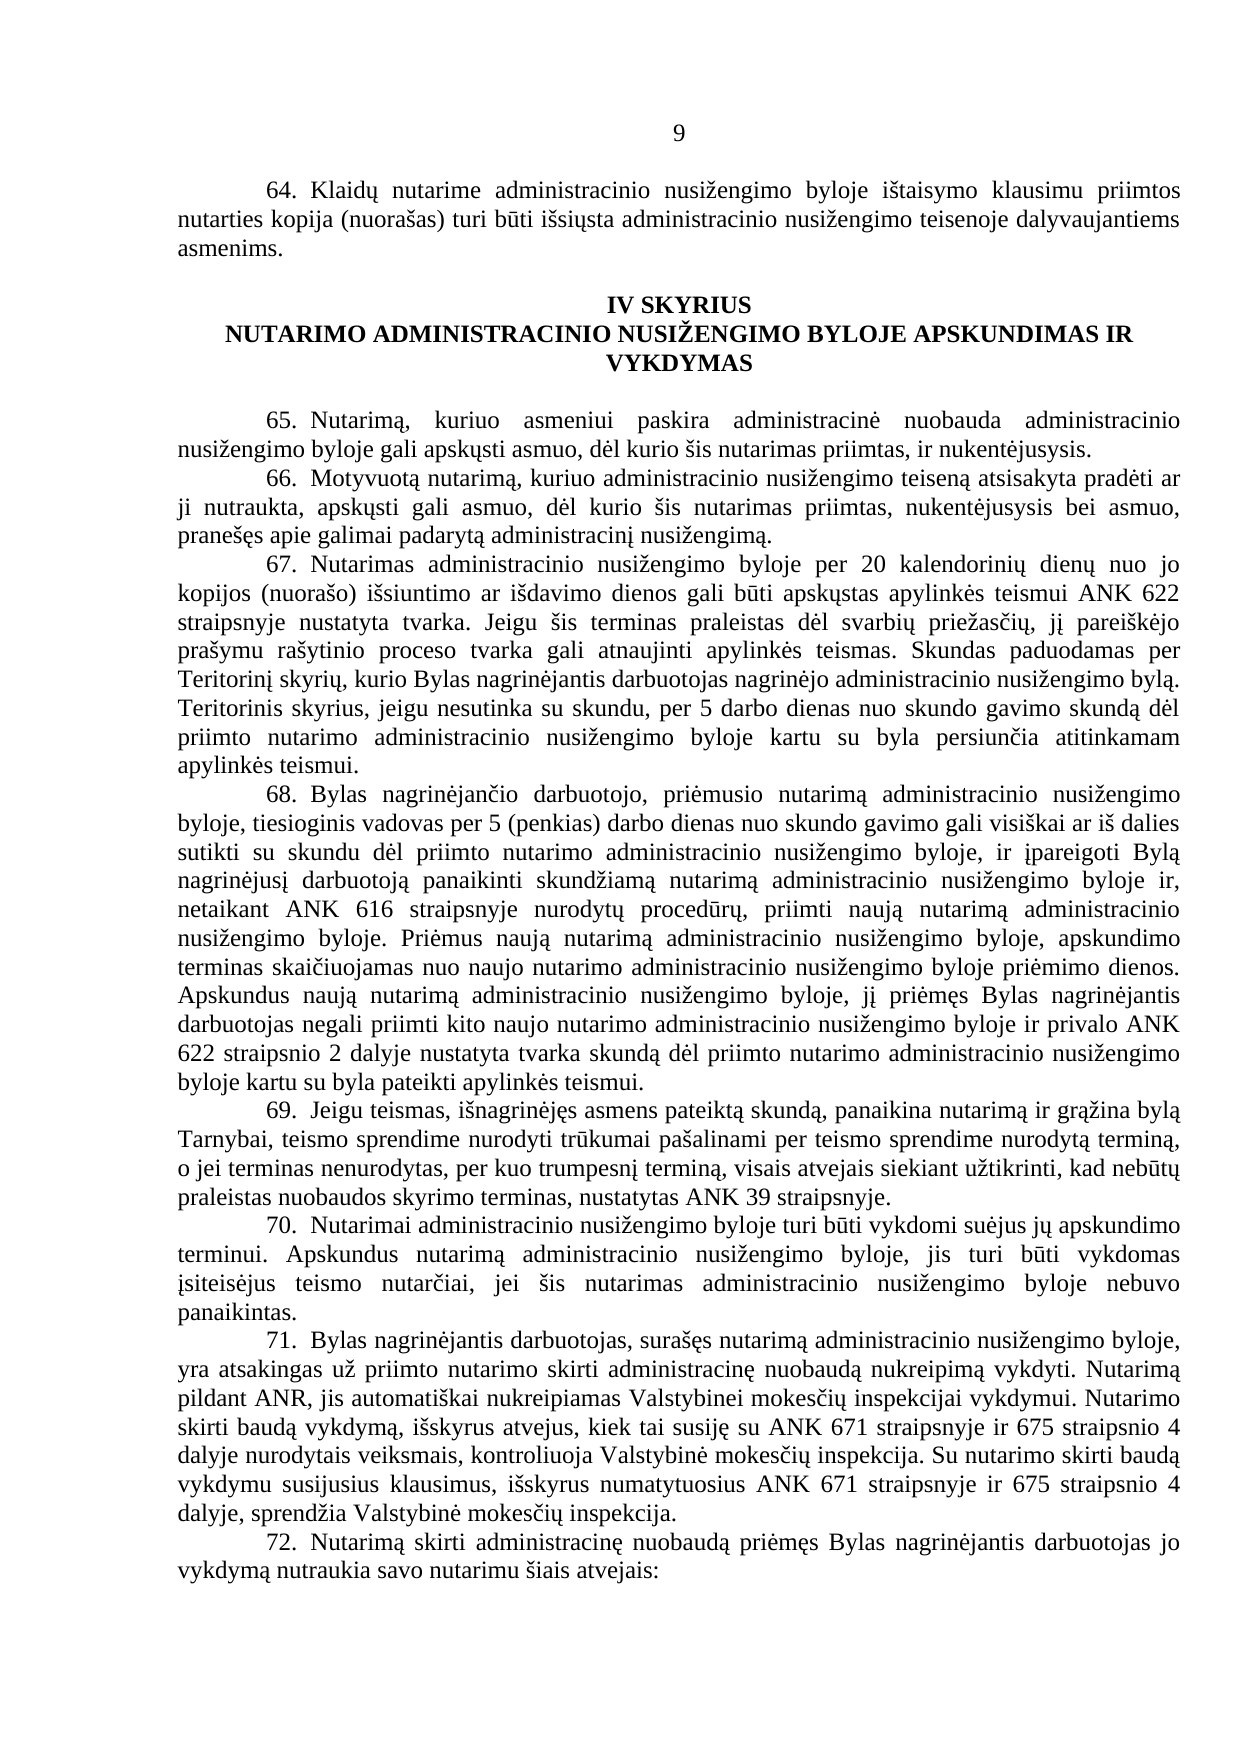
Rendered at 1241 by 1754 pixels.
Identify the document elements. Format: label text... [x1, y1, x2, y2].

text 72. Nutarimą skirti administracinę nuobaudą priėmęs Bylas nagrinėjantis darbuotojas jo vykdymą nutraukia savo nutarimu šiais atvejais: [177, 1527, 1181, 1584]
text 68. Bylas nagrinėjančio darbuotojo, priėmusio nutarimą administracinio nusižengimo byloje, tiesioginis vadovas per 5 (penkias) darbo dienas nuo skundo gavimo gali visiškai ar iš dalies sutikti su skundu dėl priimto nutarimo administracinio nusižengimo byloje, ir įpareigoti Bylą nagrinėjusį darbuotoją panaikinti skundžiamą nutarimą administracinio nusižengimo byloje ir, netaikant ANK 616 straipsnyje nurodytų procedūrų, priimti naują nutarimą administracinio nusižengimo byloje. Priėmus naują nutarimą administracinio nusižengimo byloje, apskundimo terminas skaičiuojamas nuo naujo nutarimo administracinio nusižengimo byloje priėmimo dienos. Apskundus naują nutarimą administracinio nusižengimo byloje, jį priėmęs Bylas nagrinėjantis darbuotojas negali priimti kito naujo nutarimo administracinio nusižengimo byloje ir privalo ANK 622 straipsnio 2 dalyje nustatyta tvarka skundą dėl priimto nutarimo administracinio nusižengimo byloje kartu su byla pateikti apylinkės teismui. [177, 779, 1181, 1096]
text 64. Klaidų nutarime administracinio nusižengimo byloje ištaisymo klausimu priimtos nutarties kopija (nuorašas) turi būti išsiųsta administracinio nusižengimo teisenoje dalyvaujantiems asmenims. [177, 176, 1181, 262]
text 67. Nutarimas administracinio nusižengimo byloje per 20 kalendorinių dienų nuo jo kopijos (nuorašo) išsiuntimo ar išdavimo dienos gali būti apskųstas apylinkės teismui ANK 622 straipsnyje nustatyta tvarka. Jeigu šis terminas praleistas dėl svarbių priežasčių, jį pareiškėjo prašymu rašytinio proceso tvarka gali atnaujinti apylinkės teismas. Skundas paduodamas per Teritorinį skyrių, kurio Bylas nagrinėjantis darbuotojas nagrinėjo administracinio nusižengimo bylą. Teritorinis skyrius, jeigu nesutinka su skundu, per 5 darbo dienas nuo skundo gavimo skundą dėl priimto nutarimo administracinio nusižengimo byloje kartu su byla persiunčia atitinkamam apylinkės teismui. [177, 549, 1181, 779]
text 65. Nutarimą, kuriuo asmeniui paskira administracinė nuobauda administracinio nusižengimo byloje gali apskųsti asmuo, dėl kurio šis nutarimas priimtas, ir nukentėjusysis. [177, 406, 1181, 463]
text 69. Jeigu teismas, išnagrinėjęs asmens pateiktą skundą, panaikina nutarimą ir grąžina bylą Tarnybai, teismo sprendime nurodyti trūkumai pašalinami per teismo sprendime nurodytą terminą, o jei terminas nenurodytas, per kuo trumpesnį terminą, visais atvejais siekiant užtikrinti, kad nebūtų praleistas nuobaudos skyrimo terminas, nustatytas ANK 39 straipsnyje. [177, 1096, 1181, 1211]
text 70. Nutarimai administracinio nusižengimo byloje turi būti vykdomi suėjus jų apskundimo terminui. Apskundus nutarimą administracinio nusižengimo byloje, jis turi būti vykdomas įsiteisėjus teismo nutarčiai, jei šis nutarimas administracinio nusižengimo byloje nebuvo panaikintas. [177, 1211, 1181, 1326]
text 66. Motyvuotą nutarimą, kuriuo administracinio nusižengimo teiseną atsisakyta pradėti ar ji nutraukta, apskųsti gali asmuo, dėl kurio šis nutarimas priimtas, nukentėjusysis bei asmuo, pranešęs apie galimai padarytą administracinį nusižengimą. [177, 463, 1181, 549]
text NUTARIMO ADMINISTRACINIO NUSIŽENGIMO BYLOJE APSKUNDIMAS IR VYKDYMAS [177, 319, 1181, 377]
text 71. Bylas nagrinėjantis darbuotojas, surašęs nutarimą administracinio nusižengimo byloje, yra atsakingas už priimto nutarimo skirti administracinę nuobaudą nukreipimą vykdyti. Nutarimą pildant ANR, jis automatiškai nukreipiamas Valstybinei mokesčių inspekcijai vykdymui. Nutarimo skirti baudą vykdymą, išskyrus atvejus, kiek tai susiję su ANK 671 straipsnyje ir 675 straipsnio 4 dalyje nurodytais veiksmais, kontroliuoja Valstybinė mokesčių inspekcija. Su nutarimo skirti baudą vykdymu susijusius klausimus, išskyrus numatytuosius ANK 671 straipsnyje ir 675 straipsnio 4 dalyje, sprendžia Valstybinė mokesčių inspekcija. [177, 1326, 1181, 1527]
text IV SKYRIUS [177, 291, 1181, 319]
